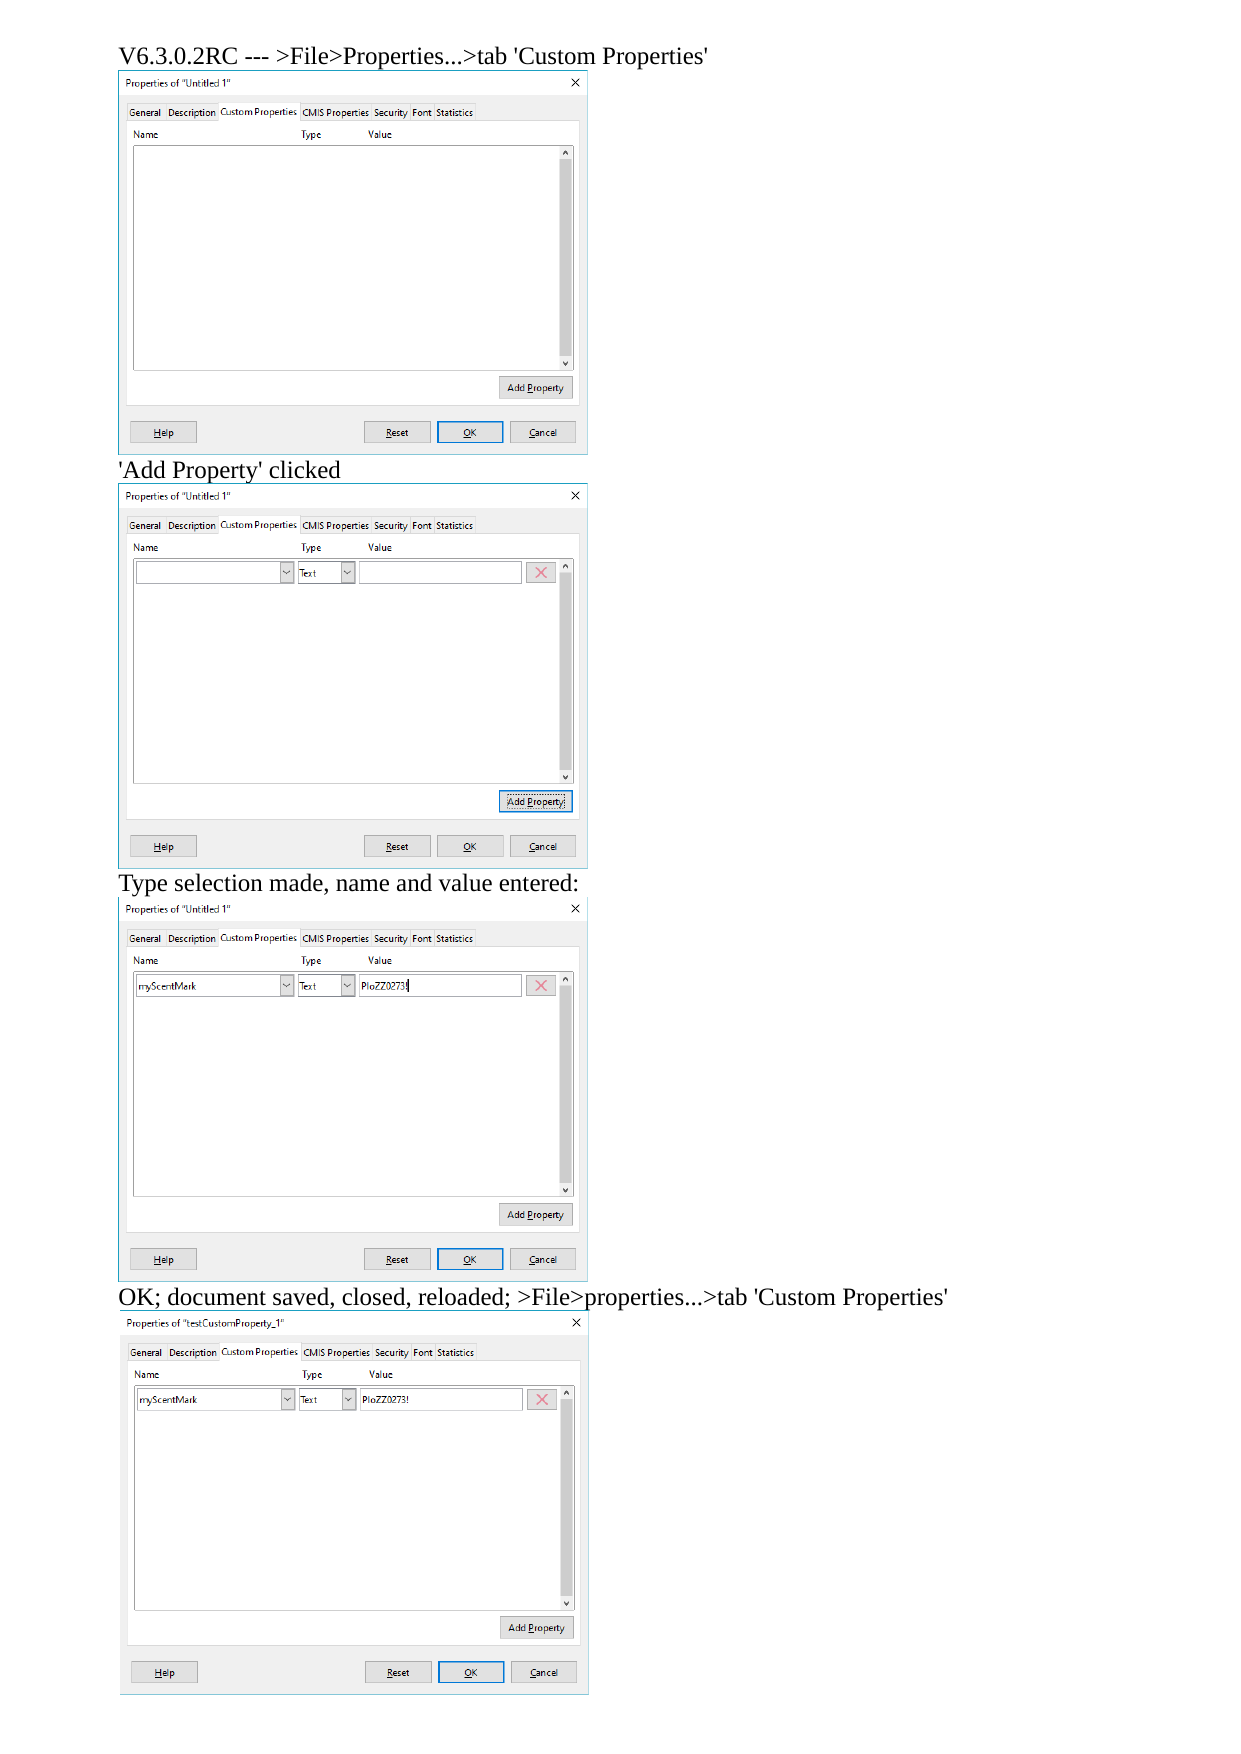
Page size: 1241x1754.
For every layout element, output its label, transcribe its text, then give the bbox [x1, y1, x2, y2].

text OK; document saved, closed, reloaded; >File>properties...>tab 'Custom Properties' [118, 897, 1122, 1310]
picture [118, 70, 588, 455]
text Type selection made, name and value entered: [118, 483, 1122, 897]
picture [120, 1310, 589, 1695]
text 'Add Property' clicked [118, 70, 1122, 483]
picture [118, 897, 588, 1282]
text V6.3.0.2RC --- >File>Properties...>tab 'Custom Properties' [118, 41, 1122, 70]
picture [118, 483, 588, 869]
